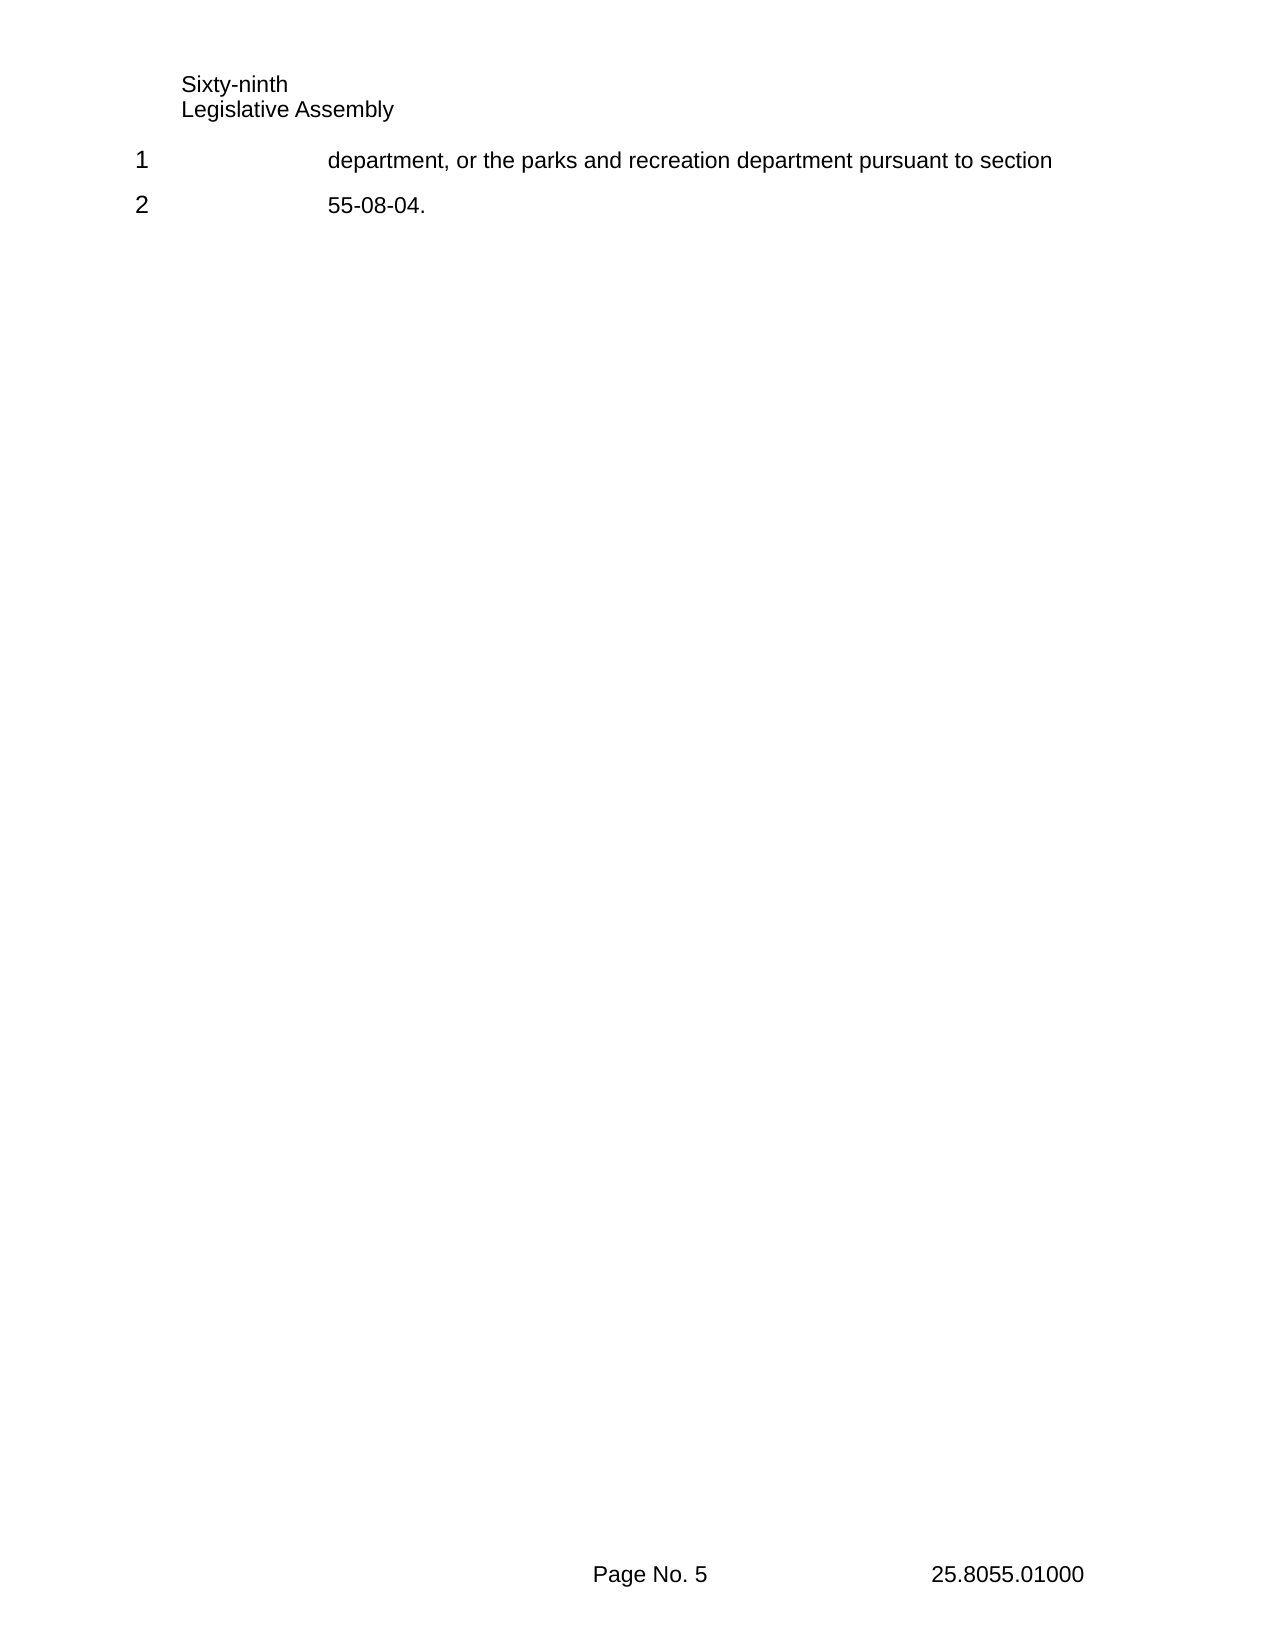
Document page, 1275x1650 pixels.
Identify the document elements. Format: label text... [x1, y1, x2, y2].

text department, or the parks and recreation department pursuant to section 55‑08‑04. [181, 133, 1154, 222]
